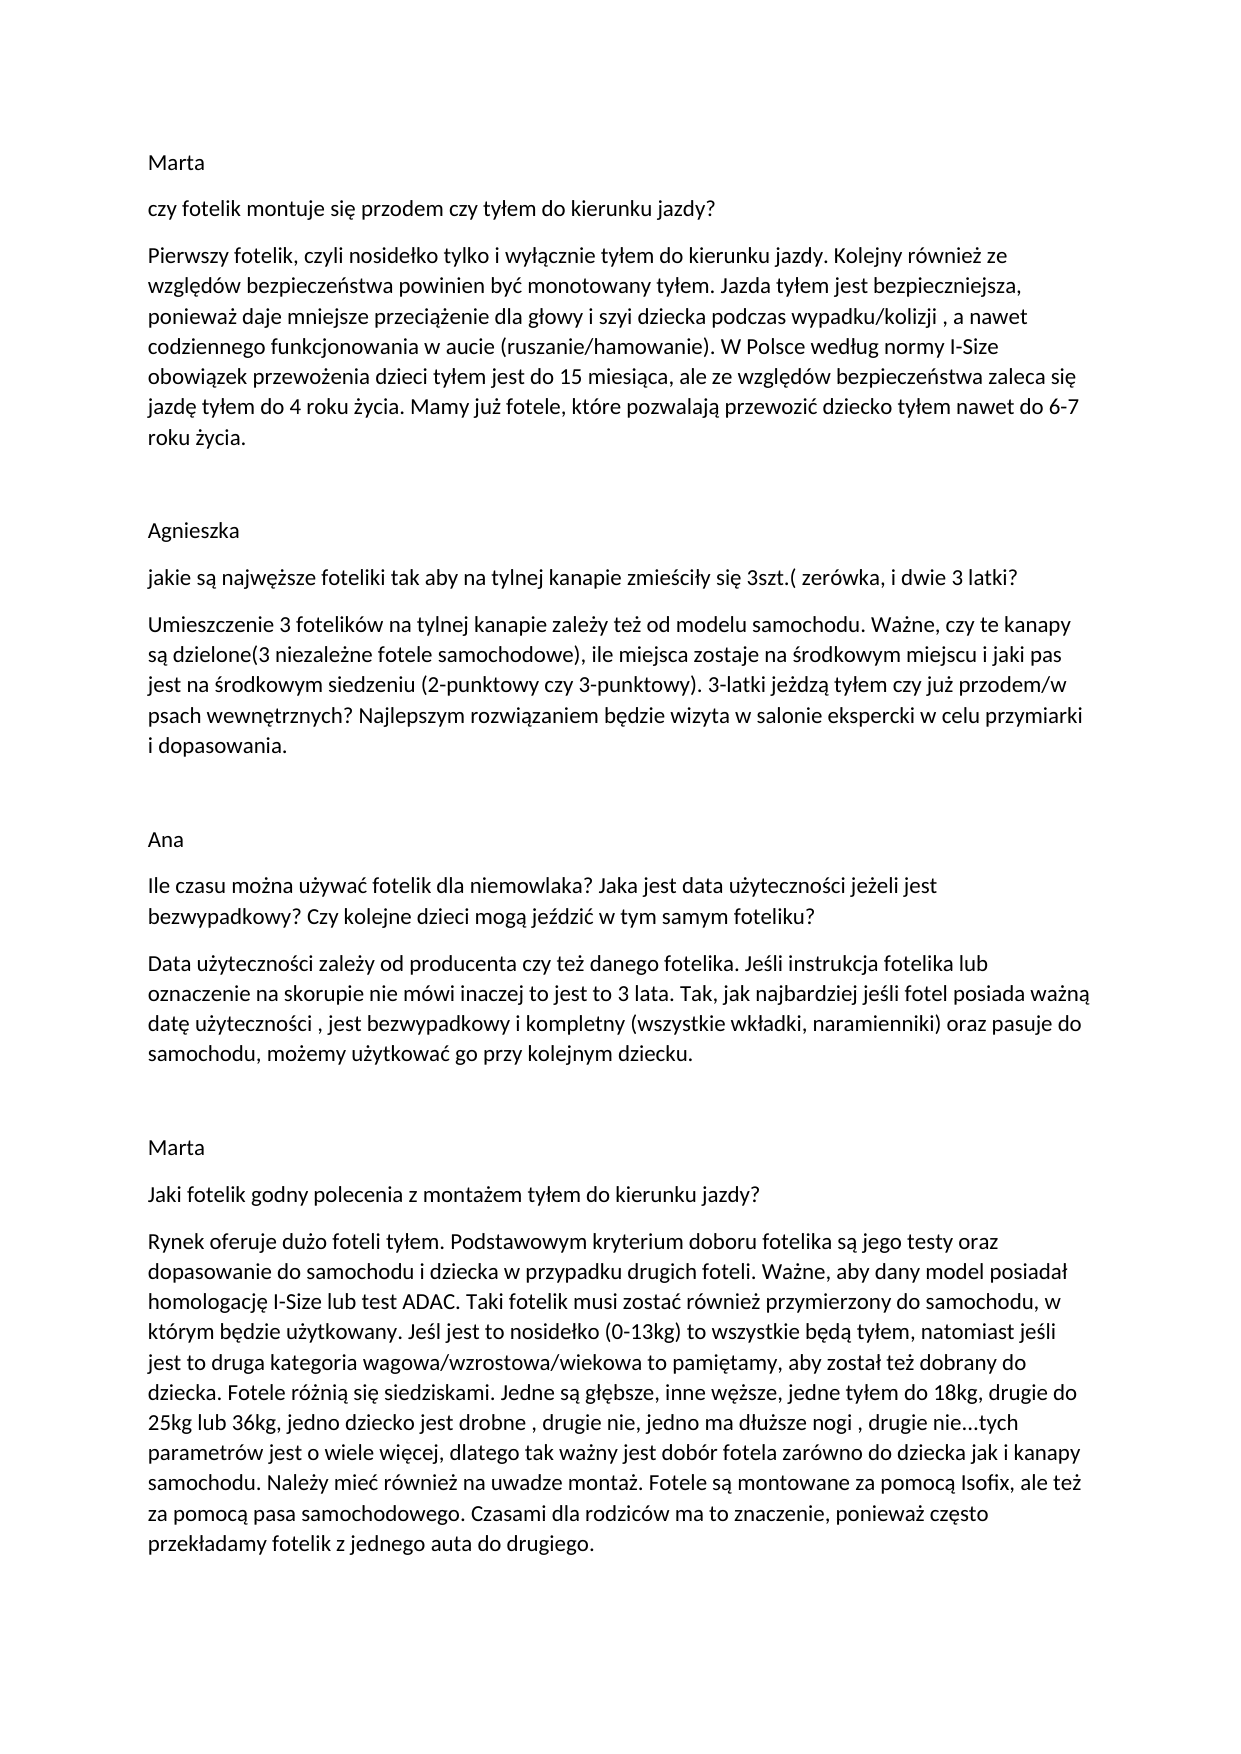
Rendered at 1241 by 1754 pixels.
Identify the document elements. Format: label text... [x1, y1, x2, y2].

text Rynek oferuje dużo foteli tyłem. Podstawowym kryterium doboru fotelika są jego testy oraz dopasowanie do samochodu i dziecka w przypadku drugich foteli. Ważne, aby dany model posiadał homologację I-Size lub test ADAC. Taki fotelik musi zostać również przymierzony do samochodu, w którym będzie użytkowany. Jeśl jest to nosidełko (0-13kg) to wszystkie będą tyłem, natomiast jeśli jest to druga kategoria wagowa/wzrostowa/wiekowa to pamiętamy, aby został też dobrany do dziecka. Fotele różnią się siedziskami. Jedne są głębsze, inne węższe, jedne tyłem do 18kg, drugie do 25kg lub 36kg, jedno dziecko jest drobne , drugie nie, jedno ma dłuższe nogi , drugie nie...tych parametrów jest o wiele więcej, dlatego tak ważny jest dobór fotela zarówno do dziecka jak i kanapy samochodu. Należy mieć również na uwadze montaż. Fotele są montowane za pomocą Isofix, ale też za pomocą pasa samochodowego. Czasami dla rodziców ma to znaczenie, ponieważ często przekładamy fotelik z jednego auta do drugiego. [148, 1227, 1093, 1557]
text Umieszczenie 3 fotelików na tylnej kanapie zależy też od modelu samochodu. Ważne, czy te kanapy są dzielone(3 niezależne fotele samochodowe), ile miejsca zostaje na środkowym miejscu i jaki pas jest na środkowym siedzeniu (2-punktowy czy 3-punktowy). 3-latki jeżdzą tyłem czy już przodem/w psach wewnętrznych? Najlepszym rozwiązaniem będzie wizyta w salonie ekspercki w celu przymiarki i dopasowania. [148, 610, 1093, 759]
text Data użyteczności zależy od producenta czy też danego fotelika. Jeśli instrukcja fotelika lub oznaczenie na skorupie nie mówi inaczej to jest to 3 lata. Tak, jak najbardziej jeśli fotel posiada ważną datę użyteczności , jest bezwypadkowy i kompletny (wszystkie wkładki, naramienniki) oraz pasuje do samochodu, możemy użytkować go przy kolejnym dziecku. [148, 949, 1093, 1067]
text Ana [148, 825, 1093, 853]
text jakie są najwęższe foteliki tak aby na tylnej kanapie zmieściły się 3szt.( zerówka, i dwie 3 latki? [148, 563, 1093, 591]
text Jaki fotelik godny polecenia z montażem tyłem do kierunku jazdy? [148, 1180, 1093, 1208]
text Pierwszy fotelik, czyli nosidełko tylko i wyłącznie tyłem do kierunku jazdy. Kolejny również ze względów bezpieczeństwa powinien być monotowany tyłem. Jazda tyłem jest bezpieczniejsza, ponieważ daje mniejsze przeciążenie dla głowy i szyi dziecka podczas wypadku/kolizji , a nawet codziennego funkcjonowania w aucie (ruszanie/hamowanie). W Polsce według normy I-Size obowiązek przewożenia dzieci tyłem jest do 15 miesiąca, ale ze względów bezpieczeństwa zaleca się jazdę tyłem do 4 roku życia. Mamy już fotele, które pozwalają przewozić dziecko tyłem nawet do 6-7 roku życia. [148, 241, 1093, 451]
text Ile czasu można używać fotelik dla niemowlaka? Jaka jest data użyteczności jeżeli jest bezwypadkowy? Czy kolejne dzieci mogą jeździć w tym samym foteliku? [148, 872, 1093, 930]
text czy fotelik montuje się przodem czy tyłem do kierunku jazdy? [148, 194, 1093, 222]
text Marta [148, 1133, 1093, 1161]
text Marta [148, 148, 1093, 176]
text Agnieszka [148, 516, 1093, 544]
